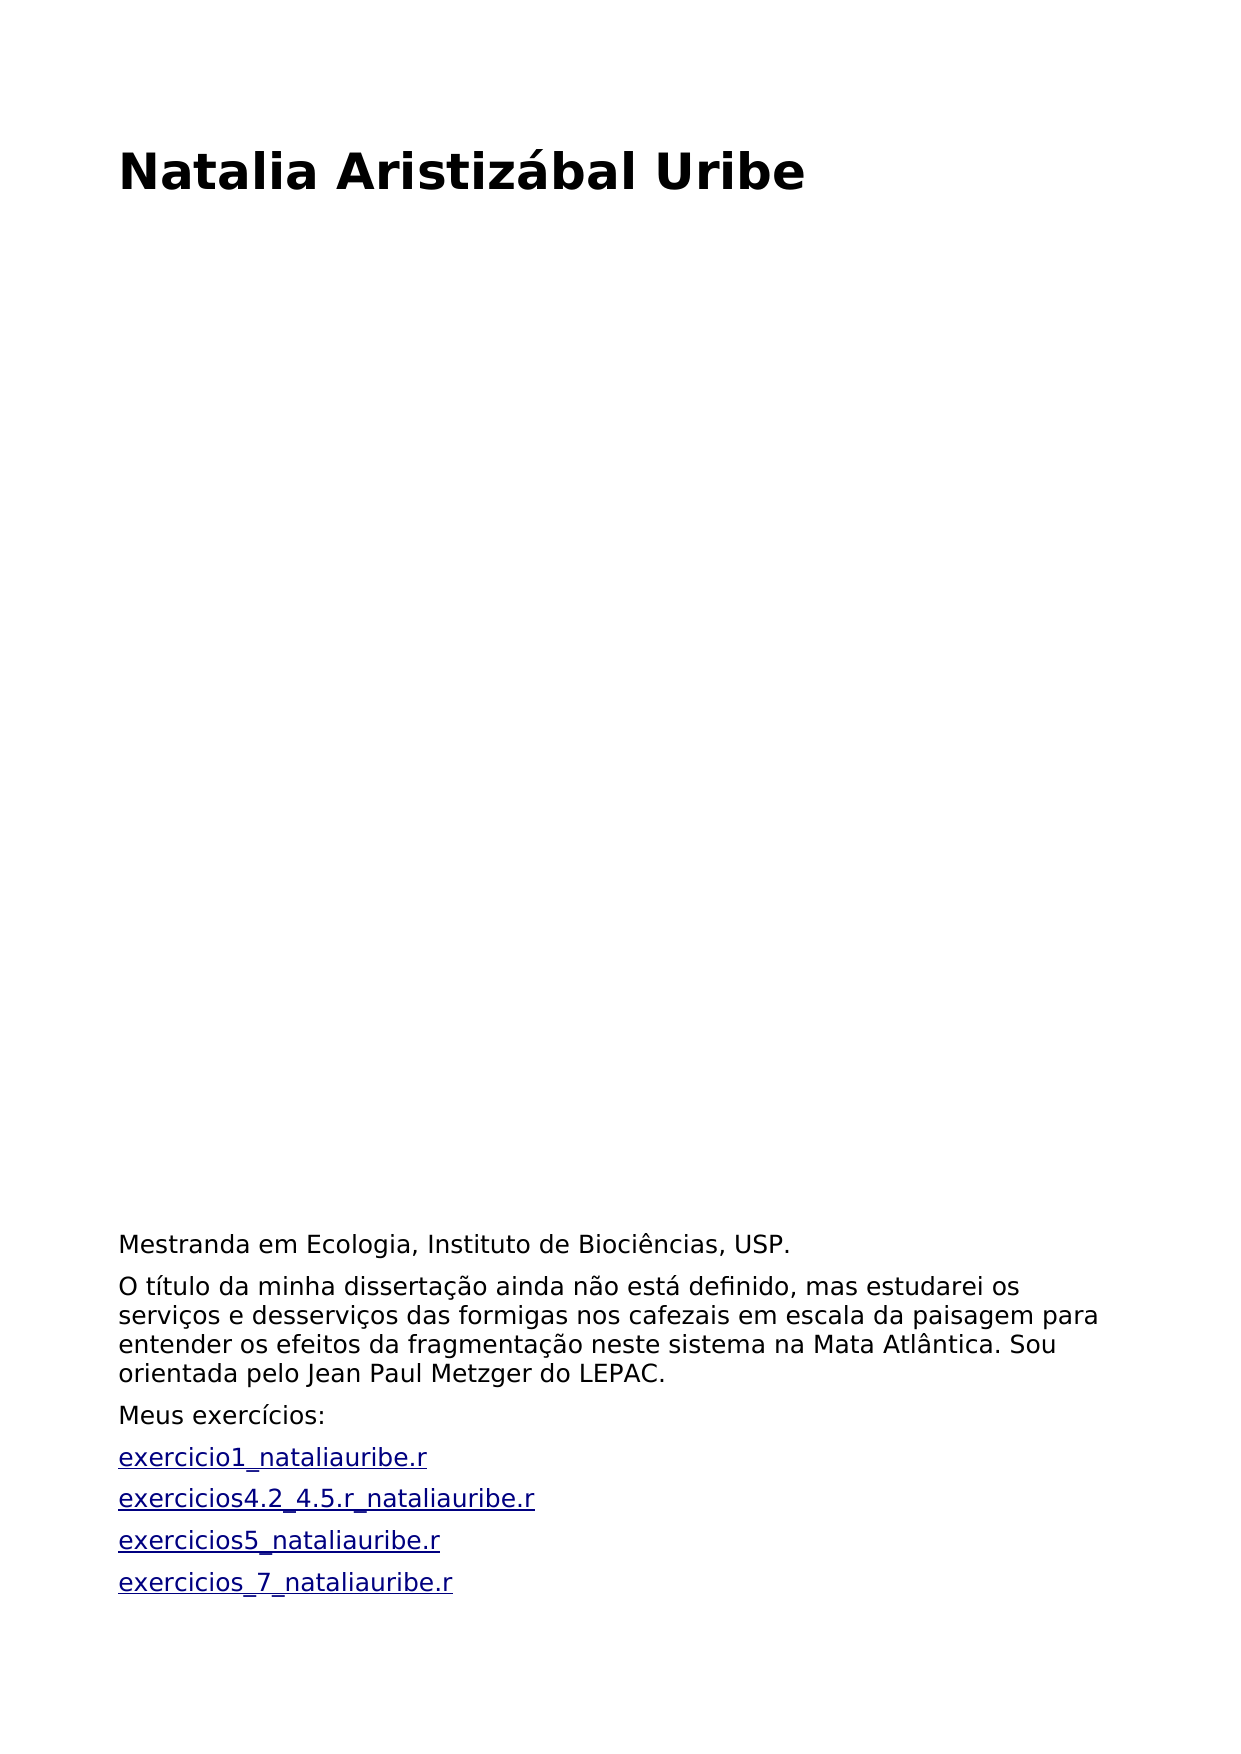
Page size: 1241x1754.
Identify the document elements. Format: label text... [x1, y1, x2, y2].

text Meus exercícios: [118, 1401, 1122, 1430]
subtitle Natalia Aristizábal Uribe [118, 143, 1122, 201]
text exercicio1_nataliauribe.r [118, 1443, 1122, 1472]
text exercicios4.2_4.5.r_nataliauribe.r [118, 1484, 1122, 1514]
text exercicios5_nataliauribe.r [118, 1526, 1122, 1555]
text O título da minha dissertação ainda não está definido, mas estudarei os serviços e desserviços das formigas nos cafezais em escala da paisagem para entender os efeitos da fragmentação neste sistema na Mata Atlântica. Sou orientada pelo Jean Paul Metzger do LEPAC. [118, 1272, 1122, 1389]
text exercicios_7_nataliauribe.r [118, 1568, 1122, 1597]
text Mestranda em Ecologia, Instituto de Biociências, USP. [118, 1230, 1122, 1259]
